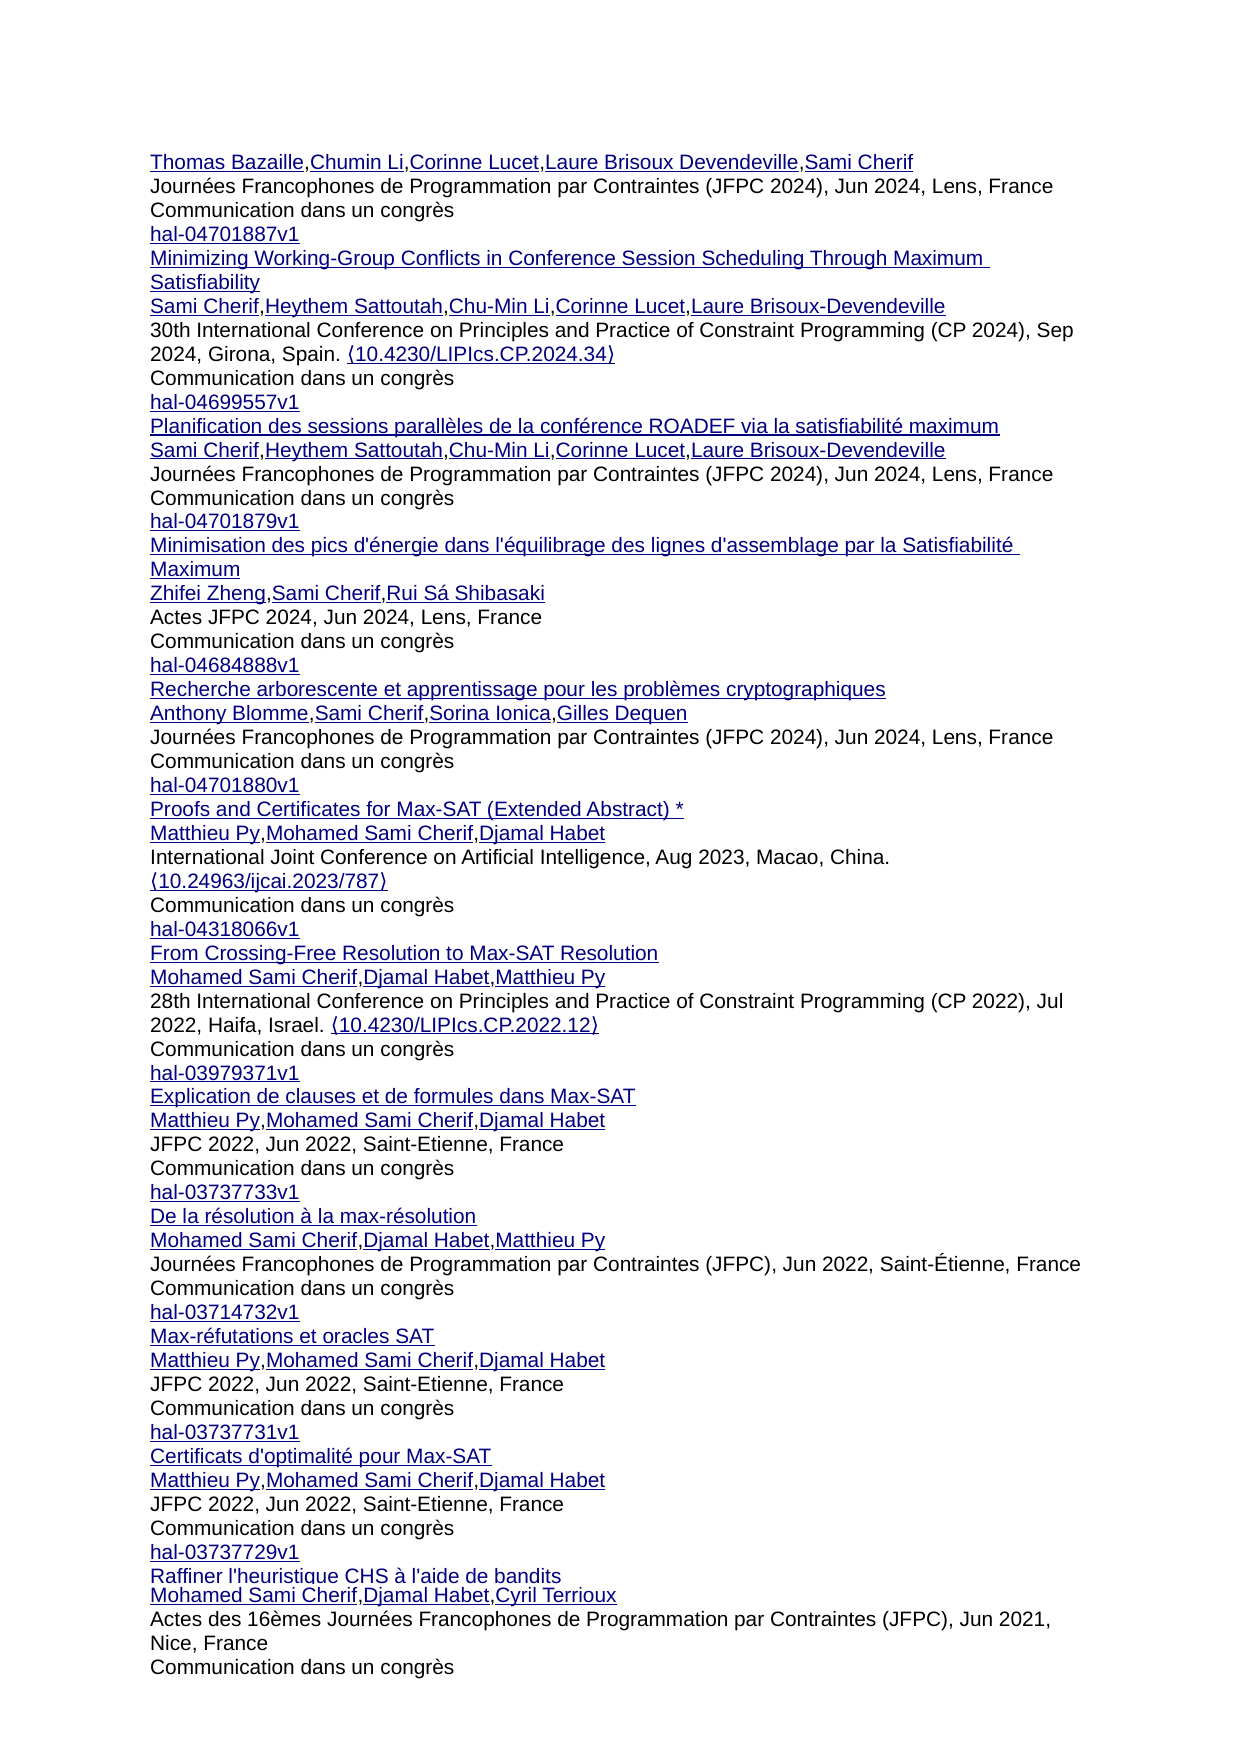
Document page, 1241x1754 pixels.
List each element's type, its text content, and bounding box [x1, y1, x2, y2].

table_cell Planification des sessions parallèles de la conférence ROADEF via la satisfiabilité maximum Sami Cherif,Heythem Sattoutah,Chu-Min Li,Corinne Lucet,Laure Brisoux-Devendeville Journées Francophones de Programmation par Contraintes (JFPC 2024), Jun 2024, Lens, France Communication dans un congrès hal-04701879v1 [150, 414, 1090, 533]
table_cell De la résolution à la max-résolution Mohamed Sami Cherif,Djamal Habet,Matthieu Py Journées Francophones de Programmation par Contraintes (JFPC), Jun 2022, Saint-Étienne, France Communication dans un congrès hal-03714732v1 [150, 1204, 1090, 1324]
table_cell From Crossing-Free Resolution to Max-SAT Resolution Mohamed Sami Cherif,Djamal Habet,Matthieu Py 28th International Conference on Principles and Practice of Constraint Programming (CP 2022), Jul 2022, Haifa, Israel. ⟨10.4230/LIPIcs.CP.2022.12⟩ Communication dans un congrès hal-03979371v1 [150, 941, 1090, 1084]
table_cell Thomas Bazaille,Chumin Li,Corinne Lucet,Laure Brisoux Devendeville,Sami Cherif Journées Francophones de Programmation par Contraintes (JFPC 2024), Jun 2024, Lens, France Communication dans un congrès hal-04701887v1 [150, 150, 1090, 246]
table_cell Explication de clauses et de formules dans Max-SAT Matthieu Py,Mohamed Sami Cherif,Djamal Habet JFPC 2022, Jun 2022, Saint-Etienne, France Communication dans un congrès hal-03737733v1 [150, 1084, 1090, 1204]
table_cell Minimisation des pics d'énergie dans l'équilibrage des lignes d'assemblage par la Satisfiabilité Maximum Zhifei Zheng,Sami Cherif,Rui Sá Shibasaki Actes JFPC 2024, Jun 2024, Lens, France Communication dans un congrès hal-04684888v1 [150, 533, 1090, 677]
table_cell Certificats d'optimalité pour Max-SAT Matthieu Py,Mohamed Sami Cherif,Djamal Habet JFPC 2022, Jun 2022, Saint-Etienne, France Communication dans un congrès hal-03737729v1 [150, 1444, 1090, 1563]
table_cell Proofs and Certificates for Max-SAT (Extended Abstract) * Matthieu Py,Mohamed Sami Cherif,Djamal Habet International Joint Conference on Artificial Intelligence, Aug 2023, Macao, China. ⟨10.24963/ijcai.2023/787⟩ Communication dans un congrès hal-04318066v1 [150, 797, 1090, 941]
table_cell Max-réfutations et oracles SAT Matthieu Py,Mohamed Sami Cherif,Djamal Habet JFPC 2022, Jun 2022, Saint-Etienne, France Communication dans un congrès hal-03737731v1 [150, 1324, 1090, 1444]
table_cell Recherche arborescente et apprentissage pour les problèmes cryptographiques Anthony Blomme,Sami Cherif,Sorina Ionica,Gilles Dequen Journées Francophones de Programmation par Contraintes (JFPC 2024), Jun 2024, Lens, France Communication dans un congrès hal-04701880v1 [150, 677, 1090, 797]
table_cell Raffiner l'heuristique CHS à l'aide de bandits Mohamed Sami Cherif,Djamal Habet,Cyril Terrioux Actes des 16èmes Journées Francophones de Programmation par Contraintes (JFPC), Jun 2021, Nice, France Communication dans un congrès [150, 1564, 1090, 1679]
table_cell Minimizing Working-Group Conflicts in Conference Session Scheduling Through Maximum Satisfiability Sami Cherif,Heythem Sattoutah,Chu-Min Li,Corinne Lucet,Laure Brisoux-Devendeville 30th International Conference on Principles and Practice of Constraint Programming (CP 2024), Sep 2024, Girona, Spain. ⟨10.4230/LIPIcs.CP.2024.34⟩ Communication dans un congrès hal-04699557v1 [150, 246, 1090, 413]
